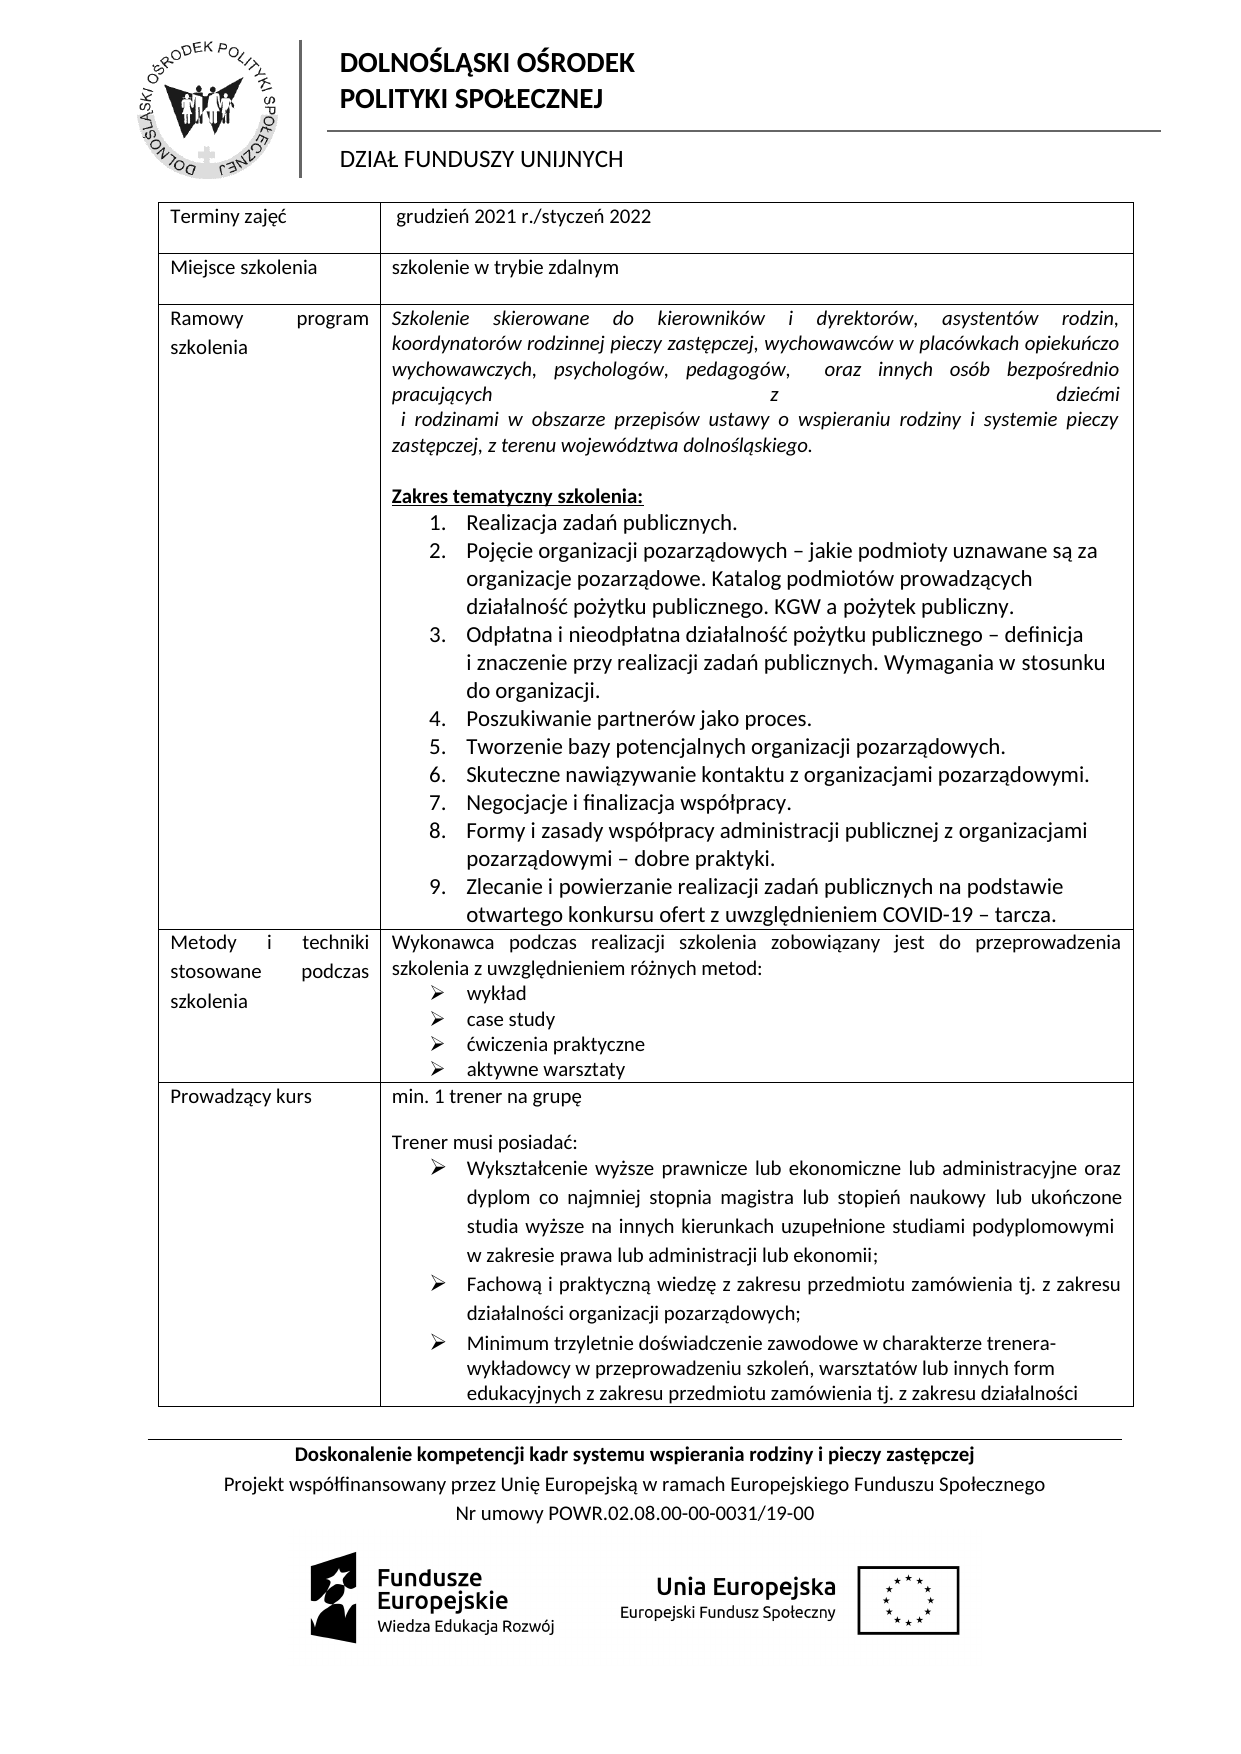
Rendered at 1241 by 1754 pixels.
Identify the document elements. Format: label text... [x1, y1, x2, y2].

table_cell grudzień 2021 r./styczeń 2022 [381, 203, 1133, 253]
table_cell Wykonawca podczas realizacji szkolenia zobowiązany jest do przeprowadzenia szkolenia z uwzględnieniem różnych metod: wykład case study ćwiczenia praktyczne aktywne warsztaty [381, 930, 1133, 1082]
table_cell min. 1 trener na grupę Trener musi posiadać: Wykształcenie wyższe prawnicze lub ekonomiczne lub administracyjne oraz dyplom co najmniej stopnia magistra lub stopień naukowy lub ukończone studia wyższe na innych kierunkach uzupełnione studiami podyplomowymi w zakresie prawa lub administracji lub ekonomii; Fachową i praktyczną wiedzę z zakresu przedmiotu zamówienia tj. z zakresu działalności organizacji pozarządowych; Minimum trzyletnie doświadczenie zawodowe w charakterze trenera-wykładowcy w przeprowadzeniu szkoleń, warsztatów lub innych form edukacyjnych z zakresu przedmiotu zamówienia tj. z zakresu działalności [381, 1083, 1133, 1406]
table_cell Miejsce szkolenia [159, 254, 380, 304]
table_cell Ramowy program szkolenia [159, 305, 380, 928]
table_cell Metody i techniki stosowane podczas szkolenia [159, 930, 380, 1082]
table_cell szkolenie w trybie zdalnym [381, 254, 1133, 304]
table_cell Szkolenie skierowane do kierowników i dyrektorów, asystentów rodzin, koordynatorów rodzinnej pieczy zastępczej, wychowawców w placówkach opiekuńczo wychowawczych, psychologów, pedagogów, oraz innych osób bezpośrednio pracujących z dziećmi i rodzinami w obszarze przepisów ustawy o wspieraniu rodziny i systemie pieczy zastępczej, z terenu województwa dolnośląskiego. Zakres tematyczny szkolenia: Realizacja zadań publicznych. Pojęcie organizacji pozarządowych – jakie podmioty uznawane są za organizacje pozarządowe. Katalog podmiotów prowadzących działalność pożytku publicznego. KGW a pożytek publiczny. Odpłatna i nieodpłatna działalność pożytku publicznego – definicja i znaczenie przy realizacji zadań publicznych. Wymagania w stosunku do organizacji. Poszukiwanie partnerów jako proces. Tworzenie bazy potencjalnych organizacji pozarządowych. Skuteczne nawiązywanie kontaktu z organizacjami pozarządowymi. Negocjacje i finalizacja współpracy. Formy i zasady współpracy administracji publicznej z organizacjami pozarządowymi – dobre praktyki. Zlecanie i powierzanie realizacji zadań publicznych na podstawie otwartego konkursu ofert z uwzględnieniem COVID-19 – tarcza. [381, 305, 1133, 928]
table_cell Prowadzący kurs [159, 1083, 380, 1406]
table_cell Terminy zajęć [159, 203, 380, 253]
